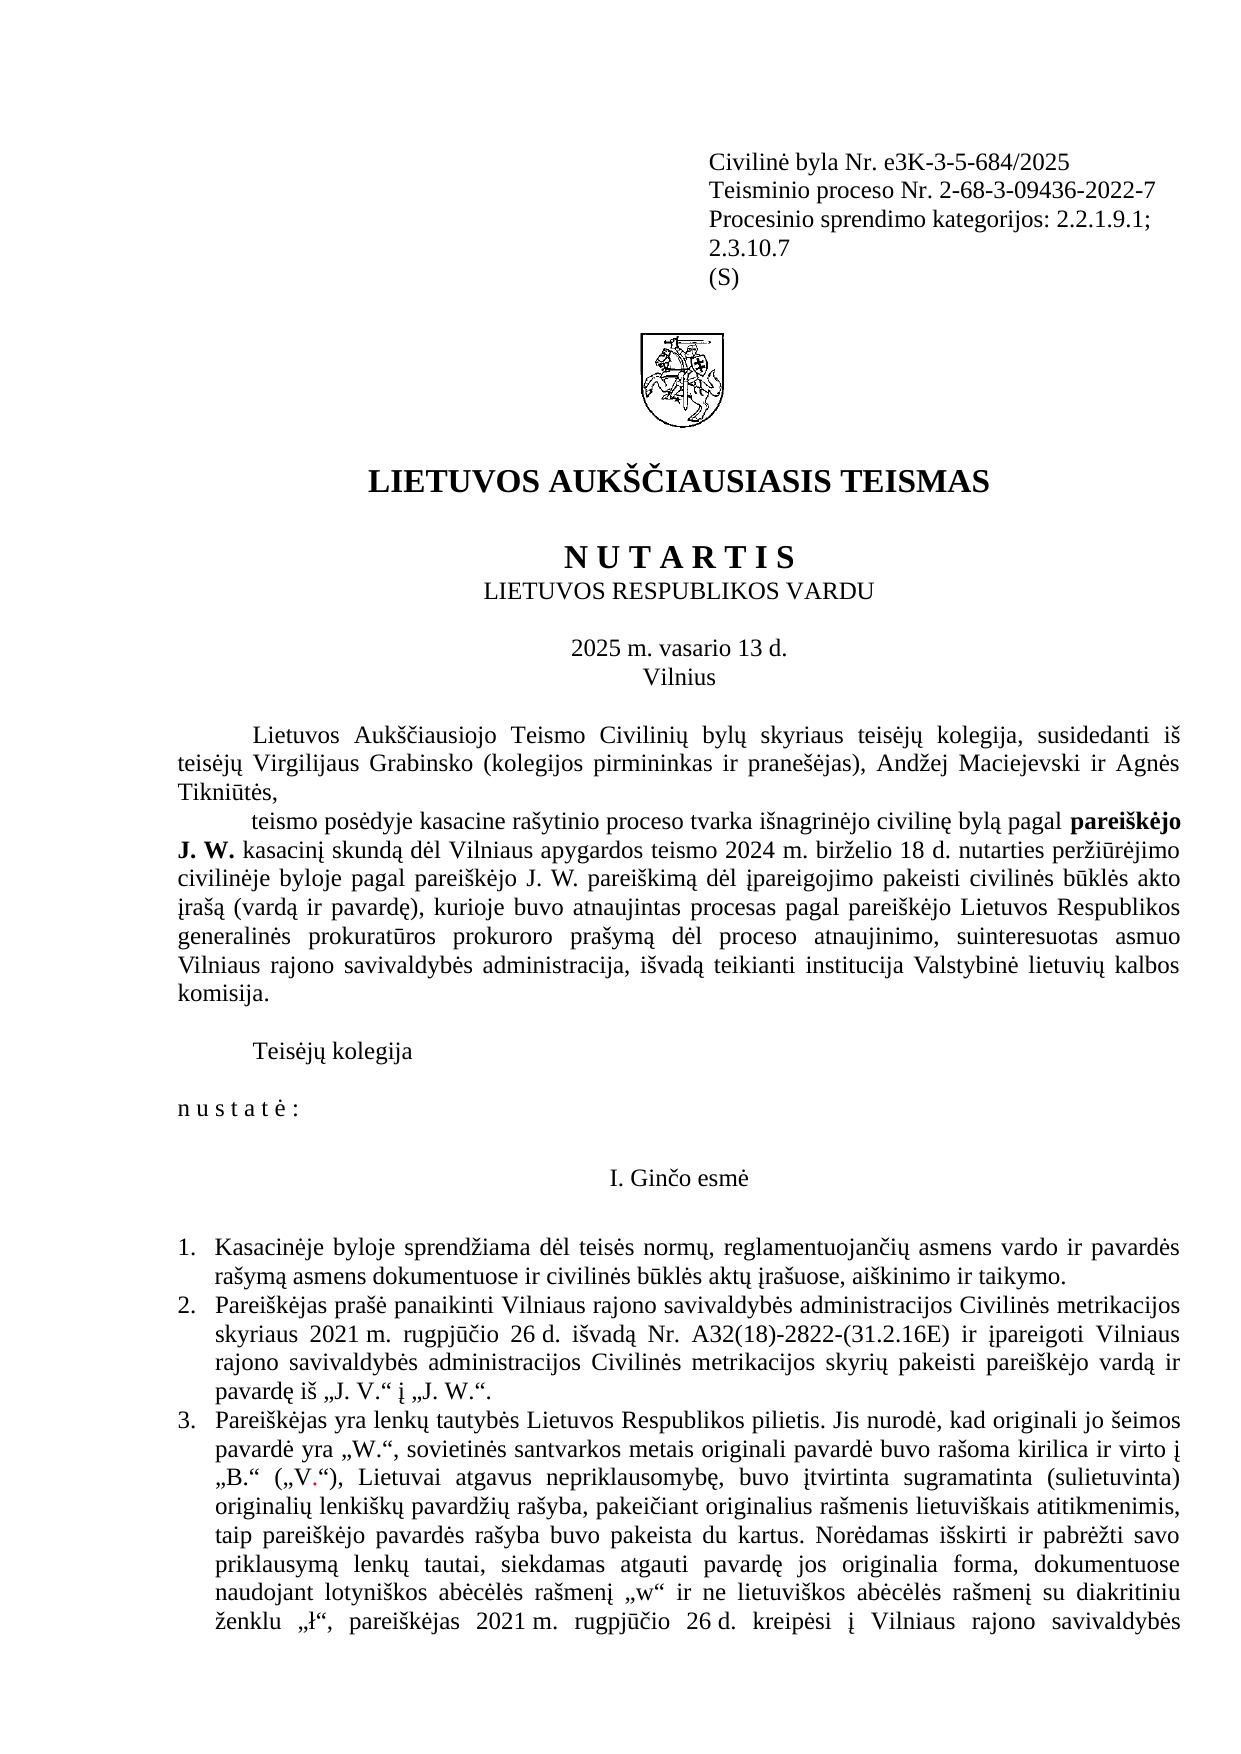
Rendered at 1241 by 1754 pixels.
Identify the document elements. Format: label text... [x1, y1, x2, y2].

text N U T A R T I S [177, 538, 1181, 576]
text 2. Pareiškėjas prašė panaikinti Vilniaus rajono savivaldybės administracijos Civilinės metrikacijos skyriaus 2021 m. rugpjūčio 26 d. išvadą Nr. A32(18)-2822-(31.2.16E) ir įpareigoti Vilniaus rajono savivaldybės administracijos Civilinės metrikacijos skyrių pakeisti pareiškėjo vardą ir pavardę iš „J. V.“ į „J. W.“. [177, 1290, 1181, 1405]
text Teisminio proceso Nr. 2-68-3-09436-2022-7 Procesinio sprendimo kategorijos: 2.2.1.9.1; 2.3.10.7 [709, 176, 1181, 262]
text (S) [709, 262, 1181, 291]
text I. Ginčo esmė [177, 1163, 1181, 1192]
text 1. Kasacinėje byloje sprendžiama dėl teisės normų, reglamentuojančių asmens vardo ir pavardės rašymą asmens dokumentuose ir civilinės būklės aktų įrašuose, aiškinimo ir taikymo. [177, 1232, 1181, 1290]
subtitle LIETUVOS RESPUBLIKOS VARDU [177, 576, 1181, 605]
text teismo posėdyje kasacine rašytinio proceso tvarka išnagrinėjo civilinę bylą pagal pareiškėjo J. W. kasacinį skundą dėl Vilniaus apygardos teismo 2024 m. birželio 18 d. nutarties peržiūrėjimo civilinėje byloje pagal pareiškėjo J. W. pareiškimą dėl įpareigojimo pakeisti civilinės būklės akto įrašą (vardą ir pavardę), kurioje buvo atnaujintas procesas pagal pareiškėjo Lietuvos Respublikos generalinės prokuratūros prokuroro prašymą dėl proceso atnaujinimo, suinteresuotas asmuo Vilniaus rajono savivaldybės administracija, išvadą teikianti institucija Valstybinė lietuvių kalbos komisija. [177, 806, 1181, 1007]
text 3. Pareiškėjas yra lenkų tautybės Lietuvos Respublikos pilietis. Jis nurodė, kad originali jo šeimos pavardė yra „W.“, sovietinės santvarkos metais originali pavardė buvo rašoma kirilica ir virto į „В.“ („V.“), Lietuvai atgavus nepriklausomybę, buvo įtvirtinta sugramatinta (sulietuvinta) originalių lenkiškų pavardžių rašyba, pakeičiant originalius rašmenis lietuviškais atitikmenimis, taip pareiškėjo pavardės rašyba buvo pakeista du kartus. Norėdamas išskirti ir pabrėžti savo priklausymą lenkų tautai, siekdamas atgauti pavardę jos originalia forma, dokumentuose naudojant lotyniškos abėcėlės rašmenį „w“ ir ne lietuviškos abėcėlės rašmenį su diakritiniu ženklu „ł“, pareiškėjas 2021 m. rugpjūčio 26 d. kreipėsi į Vilniaus rajono savivaldybės [177, 1405, 1181, 1635]
text n u s t a t ė : [177, 1093, 1181, 1122]
text Civilinė byla Nr. e3K-3-5-684/2025 [709, 147, 1181, 176]
text 2025 m. vasario 13 d. [177, 633, 1181, 662]
text LIETUVOS AUKŠČIAUSIASIS TEISMAS [177, 461, 1181, 499]
text Teisėjų kolegija [177, 1036, 1181, 1065]
text Lietuvos Aukščiausiojo Teismo Civilinių bylų skyriaus teisėjų kolegija, susidedanti iš teisėjų Virgilijaus Grabinsko (kolegijos pirmininkas ir pranešėjas), Andžej Maciejevski ir Agnės Tikniūtės, [177, 720, 1181, 806]
text Vilnius [177, 662, 1181, 691]
